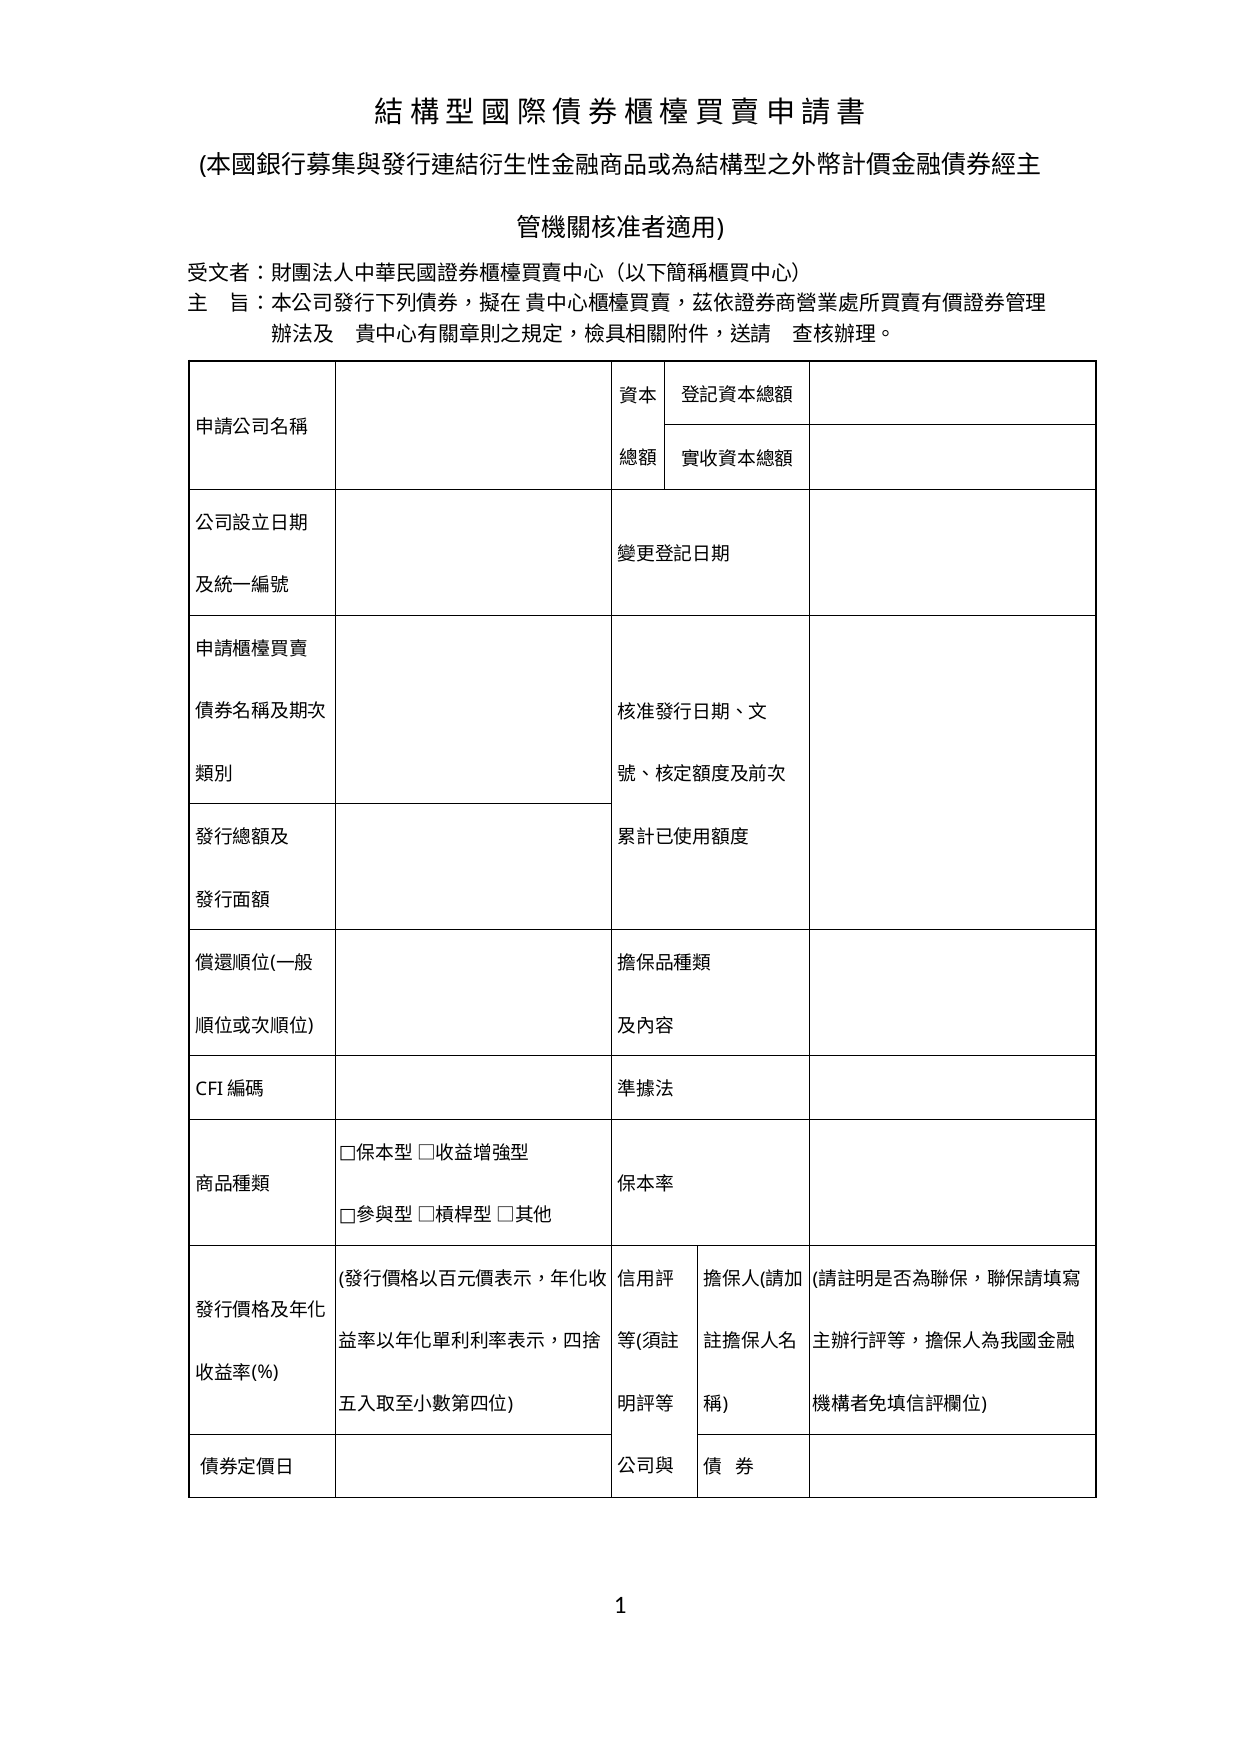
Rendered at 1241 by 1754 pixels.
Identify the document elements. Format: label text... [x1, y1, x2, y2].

table_cell [1097, 489, 1102, 615]
table_cell 變更登記日期 [612, 490, 809, 615]
table_cell 債 券 [698, 1435, 809, 1497]
table_cell [810, 930, 1095, 1055]
table_cell 債券定價日 [190, 1435, 335, 1497]
table_cell [1097, 1434, 1102, 1497]
table_cell 核准發行日期、文號、核定額度及前次累計已使用額度 [612, 616, 809, 929]
table_cell [1097, 1119, 1102, 1245]
table_cell [1097, 929, 1102, 1055]
table_cell [810, 1435, 1095, 1497]
table_cell 發行總額及 發行面額 [190, 804, 335, 929]
table_cell [810, 425, 1095, 489]
text 主 旨：本公司發行下列債券，擬在 貴中心櫃檯買賣，茲依證券商營業處所買賣有價證券管理辦法及 貴中心有關章則之規定，檢具相關附件，送請 查核辦理。 [187, 287, 1053, 347]
table_cell [336, 616, 611, 803]
text 受文者：財團法人中華民國證券櫃檯買賣中心（以下簡稱櫃買中心） [187, 256, 1053, 287]
table_cell 擔保品種類 及內容 [612, 930, 809, 1055]
text (本國銀行募集與發行連結衍生性金融商品或為結構型之外幣計價金融債券經主管機關核准者適用) [187, 131, 1053, 256]
table_cell (請註明是否為聯保，聯保請填寫主辦行評等，擔保人為我國金融機構者免填信評欄位) [810, 1246, 1095, 1433]
table_cell [336, 804, 611, 929]
table_header 申請公司名稱 [190, 362, 335, 489]
table_cell [1097, 615, 1102, 803]
table_cell [336, 930, 611, 1055]
table_cell 發行價格及年化收益率(%) [190, 1246, 335, 1433]
table_cell [1097, 1245, 1102, 1433]
table_cell [336, 490, 611, 615]
table_header [336, 362, 611, 489]
table_cell 保本率 [612, 1120, 809, 1245]
table_cell 申請櫃檯買賣 債券名稱及期次類別 [190, 616, 335, 803]
table_cell [810, 1120, 1095, 1245]
table_header 登記資本總額 [665, 362, 809, 424]
table_cell [810, 1056, 1095, 1119]
table_cell [810, 616, 1095, 929]
table_cell [1097, 424, 1102, 489]
table_cell □保本型 □收益增強型 □參與型 □槓桿型 □其他 [336, 1120, 611, 1245]
table_cell [1097, 803, 1102, 929]
table_cell [336, 1056, 611, 1119]
table_cell (發行價格以百元價表示，年化收益率以年化單利利率表示，四捨五入取至小數第四位) [336, 1246, 611, 1433]
table_cell 公司設立日期 及統一編號 [190, 490, 335, 615]
table_cell [336, 1435, 611, 1497]
table_header 資本總額 [612, 362, 664, 489]
table_cell 商品種類 [190, 1120, 335, 1245]
table_cell CFI編碼 [190, 1056, 335, 1119]
table_cell 實收資本總額 [665, 425, 809, 489]
table_cell 準據法 [612, 1056, 809, 1119]
table_header [810, 362, 1095, 424]
table_cell [1097, 1055, 1102, 1119]
table_cell [810, 490, 1095, 615]
text 結 構 型 國 際 債 券 櫃檯買賣申請書 [187, 89, 1053, 131]
table_cell 信用評等(須註明評等公司與評等日期) [612, 1246, 697, 1497]
table_header [1097, 360, 1102, 424]
table_cell 擔保人(請加註擔保人名稱) [698, 1246, 809, 1433]
table_cell 償還順位(一般順位或次順位) [190, 930, 335, 1055]
